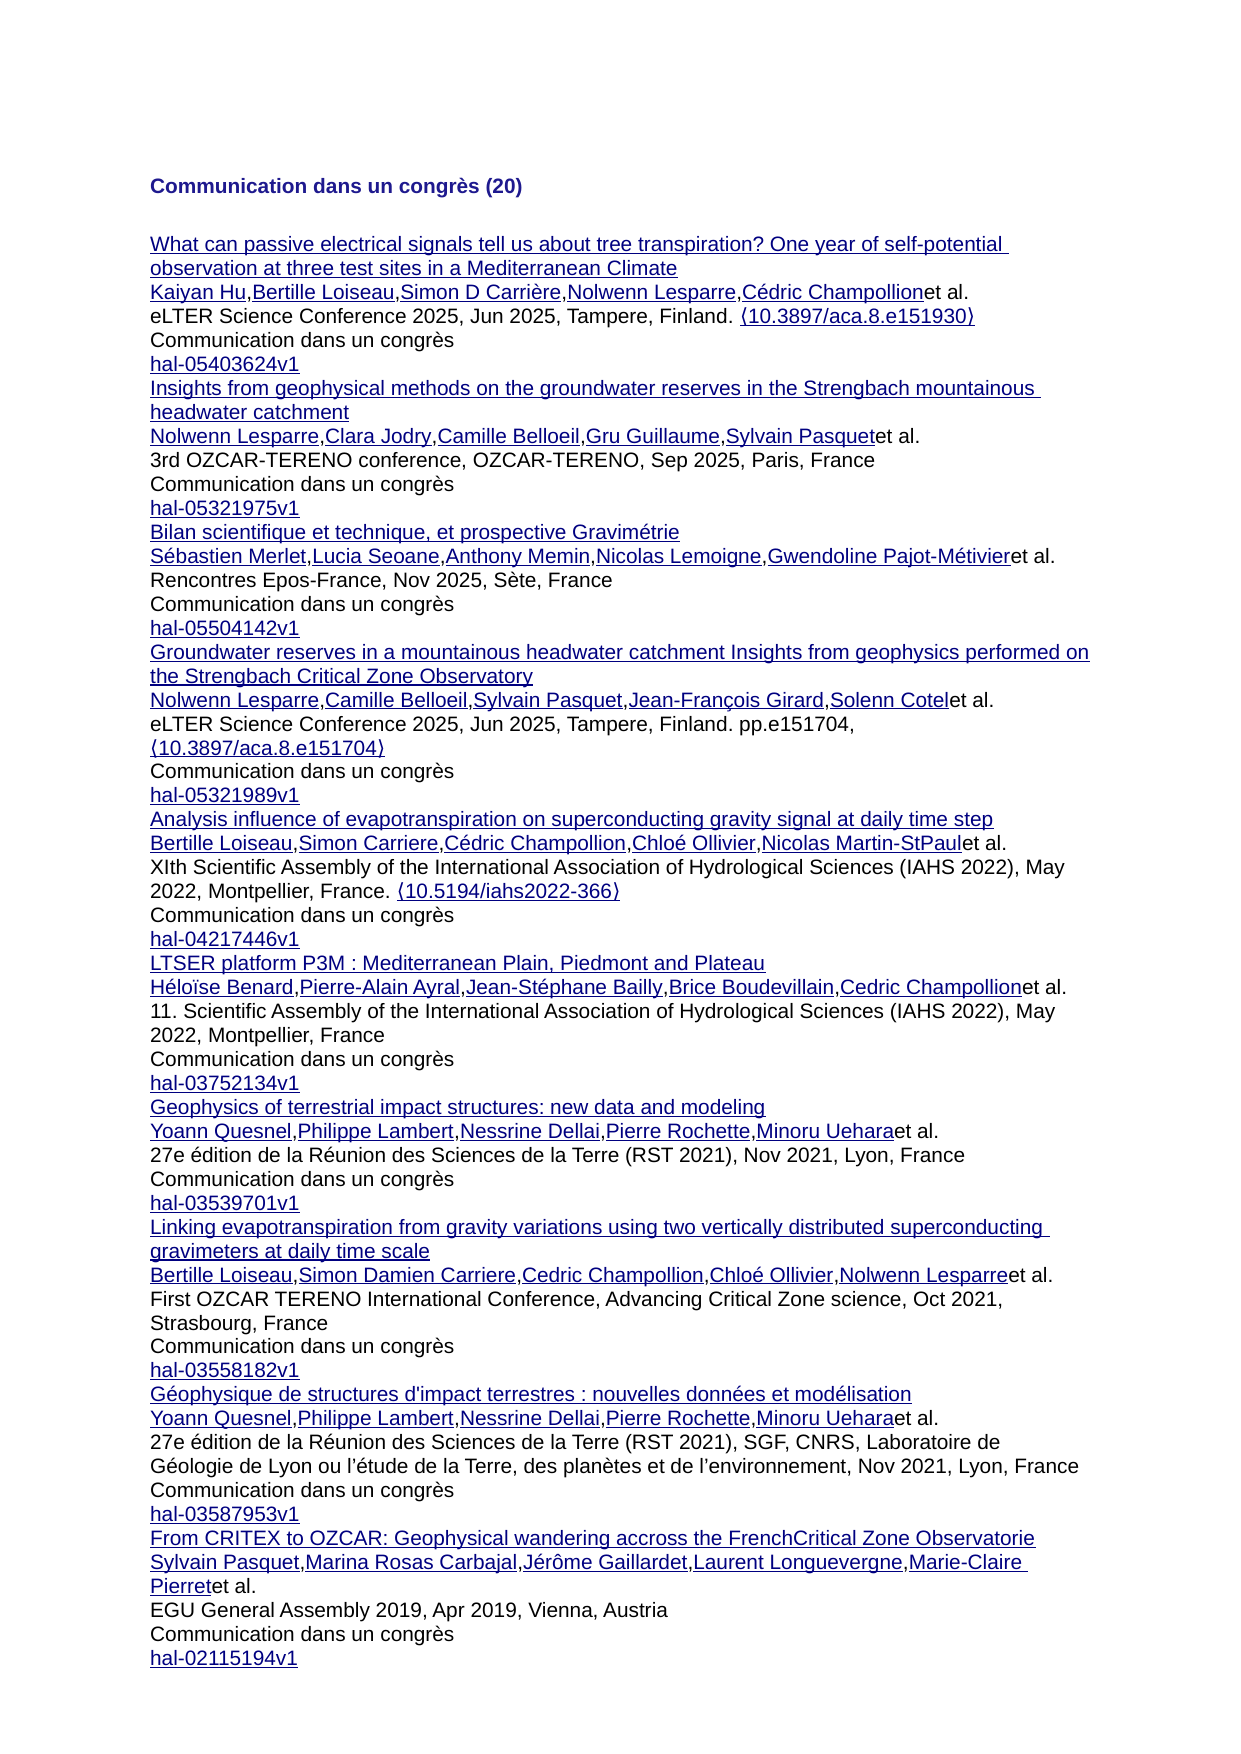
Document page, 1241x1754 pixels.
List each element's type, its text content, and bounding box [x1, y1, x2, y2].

table_cell the Strengbach Critical Zone Observatory Nolwenn Lesparre,Camille Belloeil,Sylvain Pasquet,Jean-François Girard,Solenn Cotelet al. eLTER Science Conference 2025, Jun 2025, Tampere, Finland. pp.e151704, ⟨10.3897/aca.8.e151704⟩ Communication dans un congrès hal-05321989v1 [150, 662, 1090, 807]
table_cell Geophysics of terrestrial impact structures: new data and modeling Yoann Quesnel,Philippe Lambert,Nessrine Dellai,Pierre Rochette,Minoru Ueharaet al. 27e édition de la Réunion des Sciences de la Terre (RST 2021), Nov 2021, Lyon, France Communication dans un congrès hal-03539701v1 [150, 1095, 1090, 1214]
table_cell Groundwater reserves in a mountainous headwater catchment Insights from geophysics performed on [150, 640, 1090, 661]
table_cell Insights from geophysical methods on the groundwater reserves in the Strengbach mountainous headwater catchment Nolwenn Lesparre,Clara Jodry,Camille Belloeil,Gru Guillaume,Sylvain Pasquetet al. 3rd OZCAR-TERENO conference, OZCAR-TERENO, Sep 2025, Paris, France Communication dans un congrès hal-05321975v1 [150, 376, 1090, 520]
table_cell Linking evapotranspiration from gravity variations using two vertically distributed superconducting gravimeters at daily time scale Bertille Loiseau,Simon Damien Carriere,Cedric Champollion,Chloé Ollivier,Nolwenn Lesparreet al. First OZCAR TERENO International Conference, Advancing Critical Zone science, Oct 2021, Strasbourg, France Communication dans un congrès hal-03558182v1 [150, 1215, 1090, 1382]
table_cell Géophysique de structures d'impact terrestres : nouvelles données et modélisation Yoann Quesnel,Philippe Lambert,Nessrine Dellai,Pierre Rochette,Minoru Ueharaet al. 27e édition de la Réunion des Sciences de la Terre (RST 2021), SGF, CNRS, Laboratoire de Géologie de Lyon ou l’étude de la Terre, des planètes et de l’environnement, Nov 2021, Lyon, France Communication dans un congrès hal-03587953v1 [150, 1382, 1090, 1526]
table_cell Bilan scientifique et technique, et prospective Gravimétrie Sébastien Merlet,Lucia Seoane,Anthony Memin,Nicolas Lemoigne,Gwendoline Pajot-Métivieret al. Rencontres Epos-France, Nov 2025, Sète, France Communication dans un congrès hal-05504142v1 [150, 520, 1090, 639]
table_cell LTSER platform P3M : Mediterranean Plain, Piedmont and Plateau Héloïse Benard,Pierre-Alain Ayral,Jean-Stéphane Bailly,Brice Boudevillain,Cedric Champollionet al. 11. Scientific Assembly of the International Association of Hydrological Sciences (IAHS 2022), May 2022, Montpellier, France Communication dans un congrès hal-03752134v1 [150, 951, 1090, 1095]
table_cell Analysis influence of evapotranspiration on superconducting gravity signal at daily time step Bertille Loiseau,Simon Carriere,Cédric Champollion,Chloé Ollivier,Nicolas Martin-StPaulet al. XIth Scientific Assembly of the International Association of Hydrological Sciences (IAHS 2022), May 2022, Montpellier, France. ⟨10.5194/iahs2022-366⟩ Communication dans un congrès hal-04217446v1 [150, 807, 1090, 951]
table_cell From CRITEX to OZCAR: Geophysical wandering accross the FrenchCritical Zone Observatorie Sylvain Pasquet,Marina Rosas Carbajal,Jérôme Gaillardet,Laurent Longuevergne,Marie-Claire Pierretet al. EGU General Assembly 2019, Apr 2019, Vienna, Austria Communication dans un congrès hal-02115194v1 [150, 1526, 1090, 1670]
subtitle Communication dans un congrès (20) [150, 174, 1090, 198]
table_header What can passive electrical signals tell us about tree transpiration? One year of self-potential observation at three test sites in a Mediterranean Climate Kaiyan Hu,Bertille Loiseau,Simon D Carrière,Nolwenn Lesparre,Cédric Champollionet al. eLTER Science Conference 2025, Jun 2025, Tampere, Finland. ⟨10.3897/aca.8.e151930⟩ Communication dans un congrès hal-05403624v1 [150, 232, 1090, 376]
